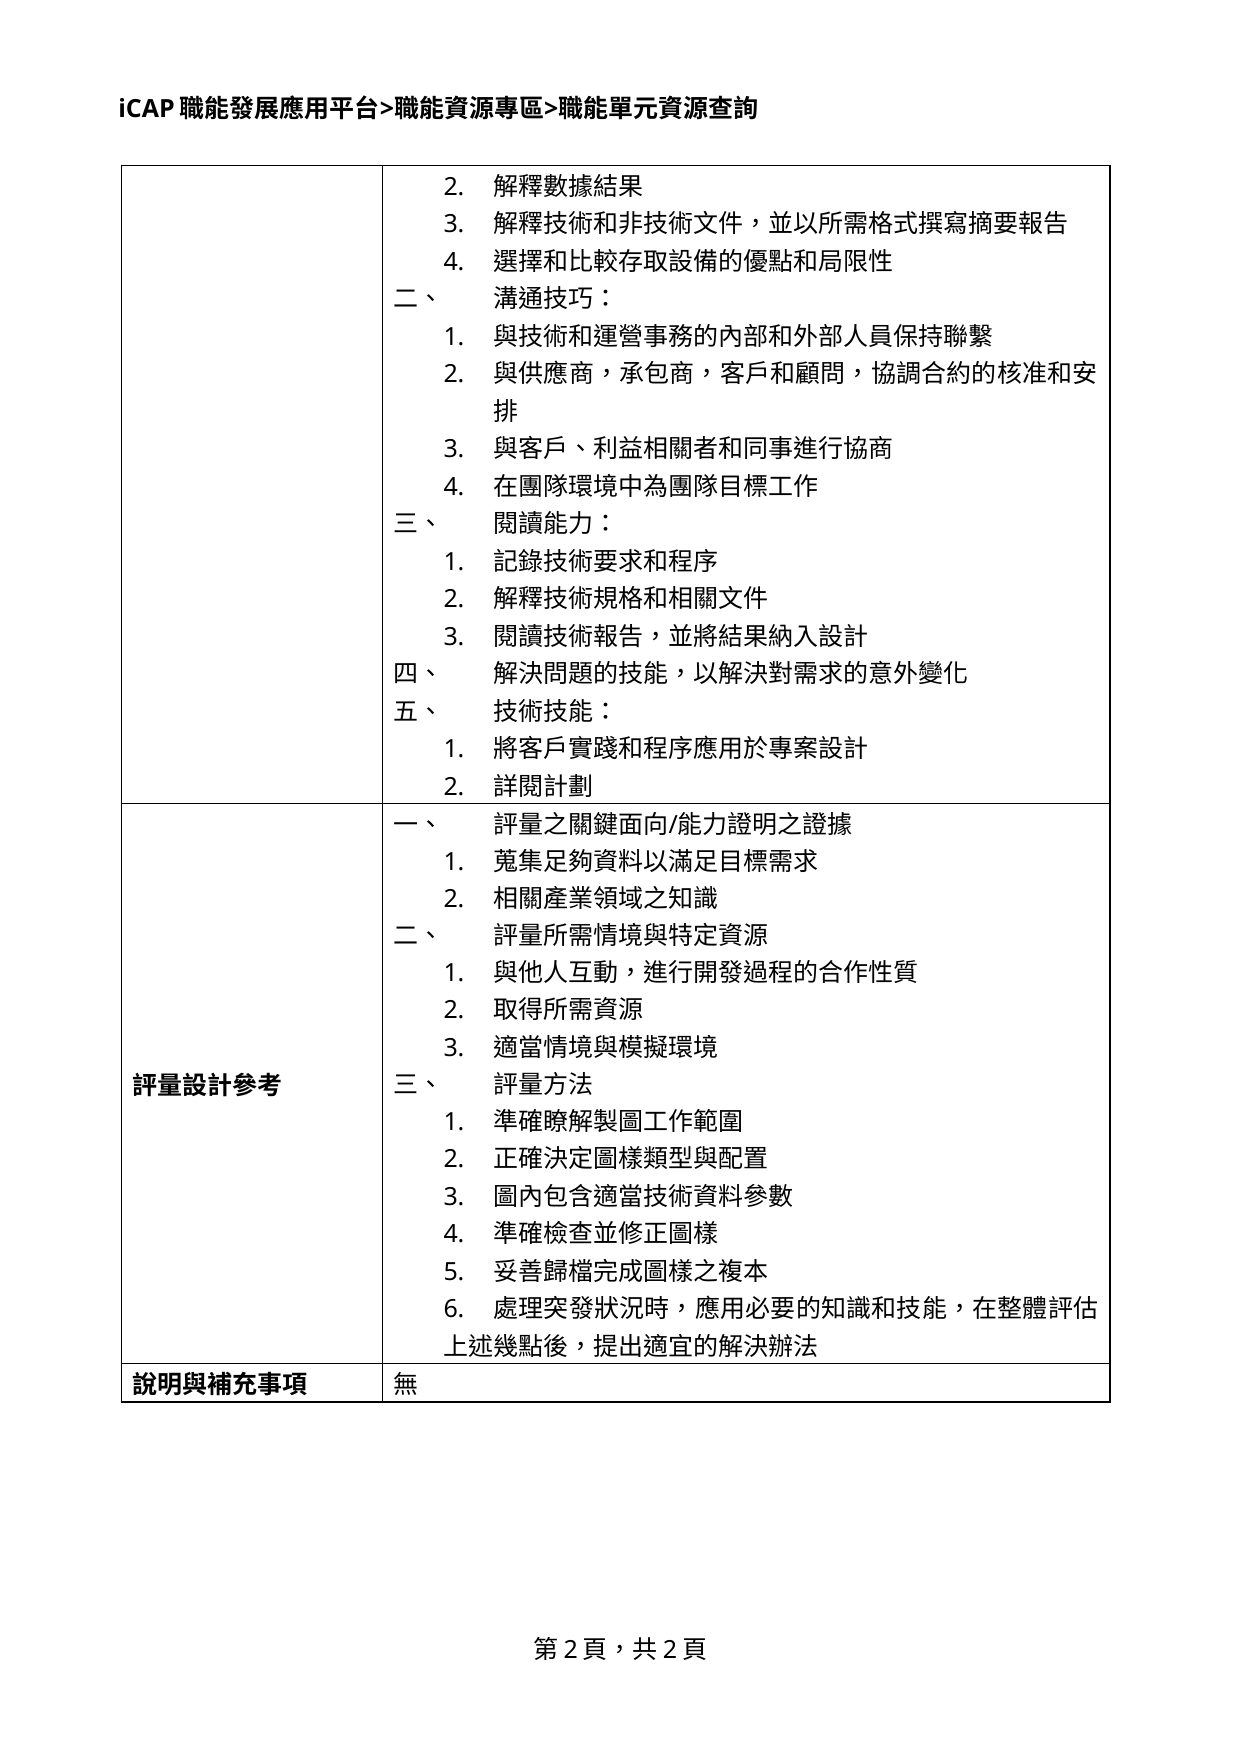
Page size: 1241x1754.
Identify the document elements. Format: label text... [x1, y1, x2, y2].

table_cell 分析技能： 評估不同類型的技術數據 解釋數據結果 解釋技術和非技術文件，並以所需格式撰寫摘要報告 選擇和比較存取設備的優點和局限性 溝通技巧： 與技術和運營事務的內部和外部人員保持聯繫 與供應商，承包商，客戶和顧問，協調合約的核准和安排 與客戶、利益相關者和同事進行協商 在團隊環境中為團隊目標工作 閱讀能力： 記錄技術要求和程序 解釋技術規格和相關文件 閱讀技術報告，並將結果納入設計 解決問題的技能，以解決對需求的意外變化 技術技能： 將客戶實踐和程序應用於專案設計 詳閱計劃 [383, 166, 1109, 803]
table_cell 說明與補充事項 [122, 1364, 382, 1401]
table_cell 無 [383, 1364, 1109, 1401]
table_cell [122, 166, 382, 803]
table_cell 評量之關鍵面向/能力證明之證據 蒐集足夠資料以滿足目標需求 相關產業領域之知識 評量所需情境與特定資源 與他人互動，進行開發過程的合作性質 取得所需資源 適當情境與模擬環境 評量方法 1. 準確瞭解製圖工作範圍 2. 正確決定圖樣類型與配置 3. 圖內包含適當技術資料參數 4. 準確檢查並修正圖樣 5. 妥善歸檔完成圖樣之複本 6. 處理突發狀況時，應用必要的知識和技能，在整體評估上述幾點後，提出適宜的解決辦法 [383, 804, 1109, 1363]
table_cell 評量設計參考 [122, 804, 382, 1363]
